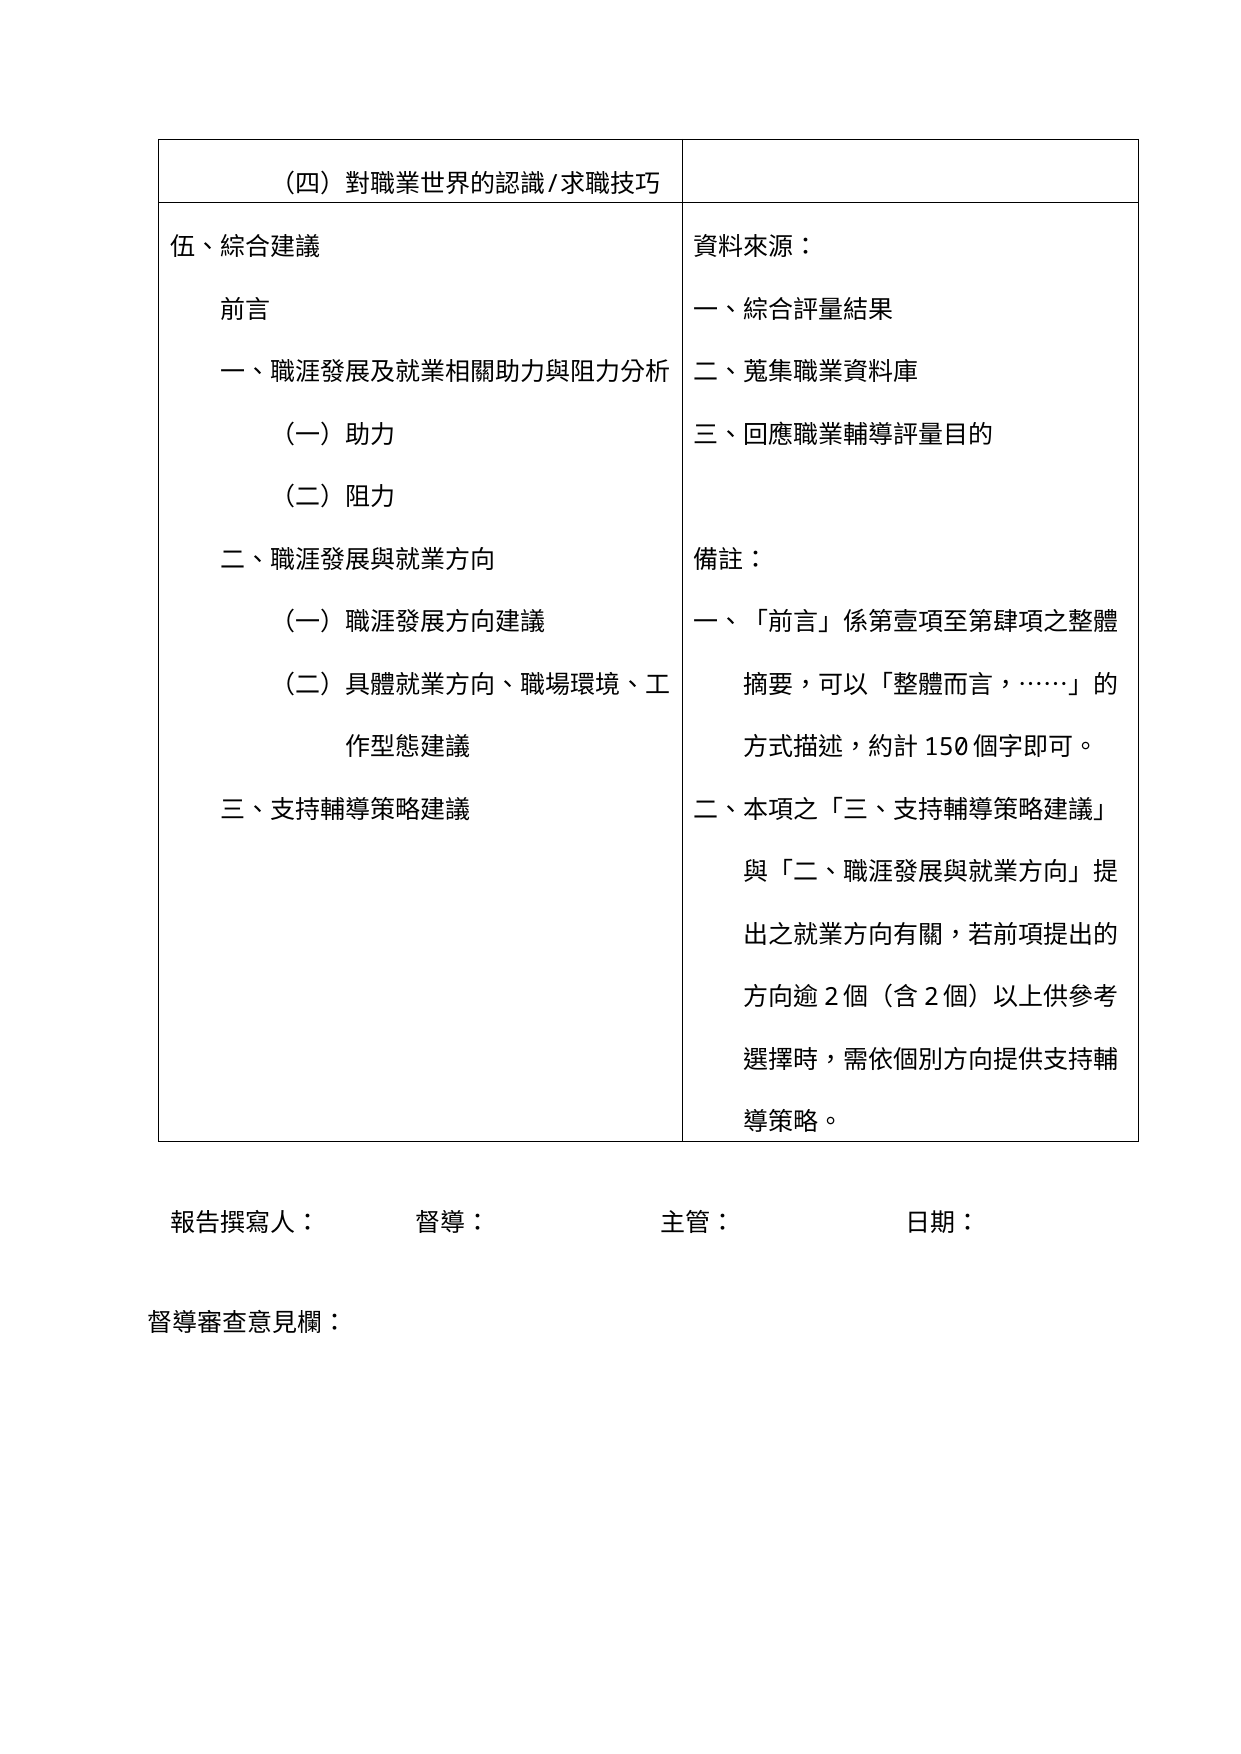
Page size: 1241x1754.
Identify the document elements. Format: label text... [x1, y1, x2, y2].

table_cell 報告撰寫人： [159, 1142, 404, 1279]
table_cell 主管： [649, 1142, 894, 1279]
table_cell 日期： [894, 1142, 1139, 1279]
table_cell （四）對職業世界的認識/求職技巧 [159, 140, 682, 202]
table_cell 督導： [404, 1142, 649, 1279]
table_cell 伍、綜合建議 前言 一、職涯發展及就業相關助力與阻力分析 （一）助力 （二）阻力 二、職涯發展與就業方向 （一）職涯發展方向建議 （二）具體就業方向、職場環境、工作型態建議 三、支持輔導策略建議 [159, 203, 682, 1141]
table_cell [683, 140, 1138, 202]
text 督導審查意見欄： [148, 1279, 1092, 1342]
table_cell 資料來源： 一、綜合評量結果 二、蒐集職業資料庫 三、回應職業輔導評量目的 備註： 一、「前言」係第壹項至第肆項之整體摘要，可以「整體而言，……」的方式描述，約計150個字即可。 二、本項之「三、支持輔導策略建議」與「二、職涯發展與就業方向」提出之就業方向有關，若前項提出的方向逾2個（含2個）以上供參考選擇時，需依個別方向提供支持輔導策略。 [683, 203, 1138, 1141]
